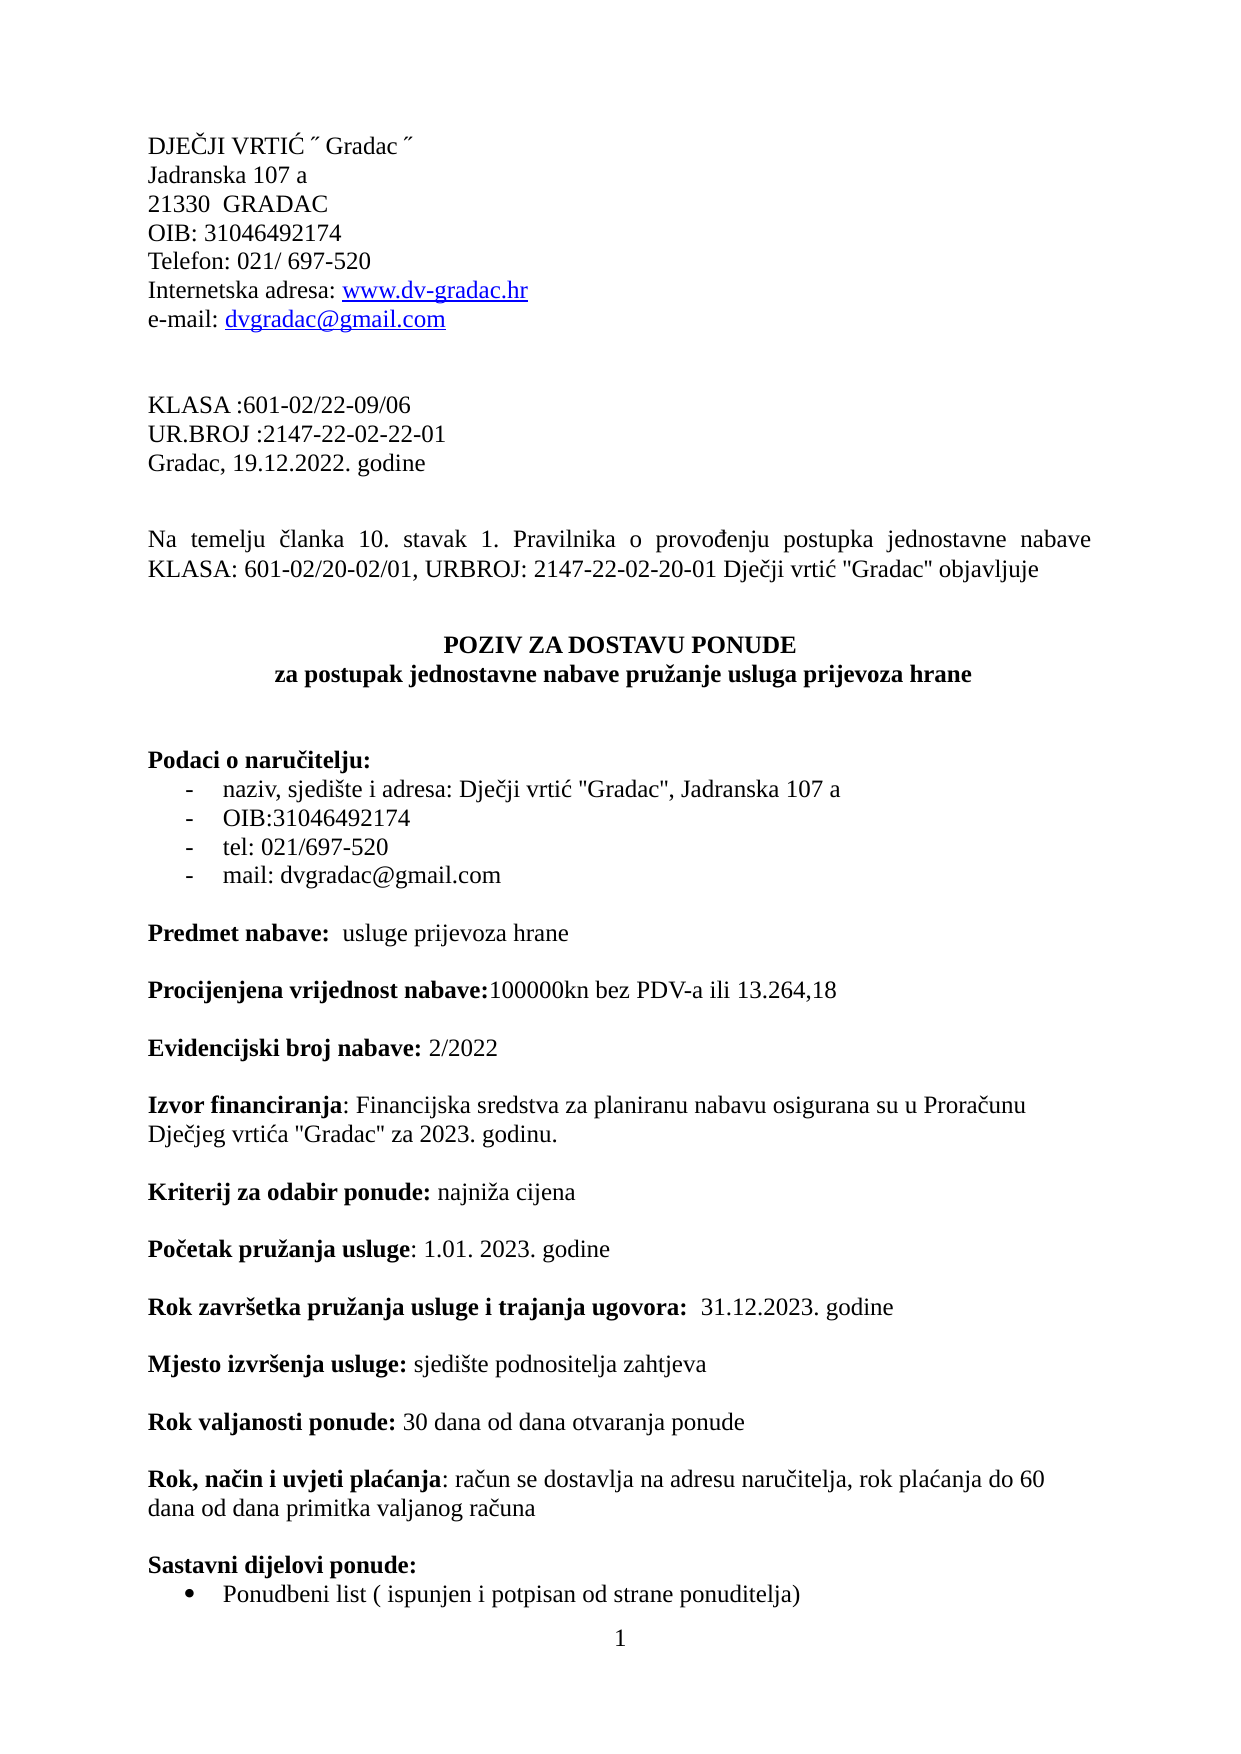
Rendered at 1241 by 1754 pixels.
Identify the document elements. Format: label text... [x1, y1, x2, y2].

text Evidencijski broj nabave: 2/2022 [148, 1033, 1092, 1062]
text Telefon: 021/ 697-520 [148, 246, 1092, 275]
text e-mail: dvgradac@gmail.com [148, 304, 1092, 333]
text Podaci o naručitelju: [148, 746, 1092, 774]
text Rok valjanosti ponude: 30 dana od dana otvaranja ponude [148, 1407, 1092, 1436]
text Internetska adresa: www.dv-gradac.hr [148, 275, 1092, 304]
list naziv, sjedište i adresa: Dječji vrtić ''Gradac'', Jadranska 107 a [185, 774, 1092, 803]
text Izvor financiranja: Financijska sredstva za planiranu nabavu osigurana su u Proračunu Dječjeg vrtića ''Gradac'' za 2023. godinu. [148, 1091, 1092, 1148]
text Mjesto izvršenja usluge: sjedište podnositelja zahtjeva [148, 1349, 1092, 1378]
list Ponudbeni list ( ispunjen i potpisan od strane ponuditelja) [185, 1579, 1092, 1608]
text za postupak jednostavne nabave pružanje usluga prijevoza hrane [148, 659, 1092, 688]
text Početak pružanja usluge: 1.01. 2023. godine [148, 1234, 1092, 1263]
text Rok završetka pružanja usluge i trajanja ugovora: 31.12.2023. godine [148, 1292, 1092, 1321]
text Sastavni dijelovi ponude: [148, 1551, 1092, 1579]
text POZIV ZA DOSTAVU PONUDE [148, 631, 1092, 659]
text Jadranska 107 a [148, 160, 1092, 189]
text UR.BROJ :2147-22-02-22-01 [148, 419, 1092, 448]
text 21330 GRADAC [148, 189, 1092, 218]
text DJEČJI VRTIĆ ˝ Gradac ˝ [148, 131, 1092, 160]
list tel: 021/697-520 [185, 832, 1092, 861]
text Procijenjena vrijednost nabave:100000kn bez PDV-a ili 13.264,18 [148, 976, 1092, 1004]
list mail: dvgradac@gmail.com [185, 861, 1092, 889]
text Na temelju članka 10. stavak 1. Pravilnika o provođenju postupka jednostavne nabave KLASA: 601-02/20-02/01, URBROJ: 2147-22-02-20-01 Dječji vrtić ''Gradac'' objavljuje [148, 524, 1092, 583]
text Kriterij za odabir ponude: najniža cijena [148, 1177, 1092, 1206]
text KLASA :601-02/22-09/06 [148, 390, 1092, 419]
text OIB: 31046492174 [148, 218, 1092, 246]
text Rok, način i uvjeti plaćanja: račun se dostavlja na adresu naručitelja, rok plaćanja do 60 dana od dana primitka valjanog računa [148, 1464, 1092, 1522]
text Predmet nabave: usluge prijevoza hrane [148, 918, 1092, 947]
list OIB:31046492174 [185, 803, 1092, 832]
text Gradac, 19.12.2022. godine [148, 448, 1092, 476]
